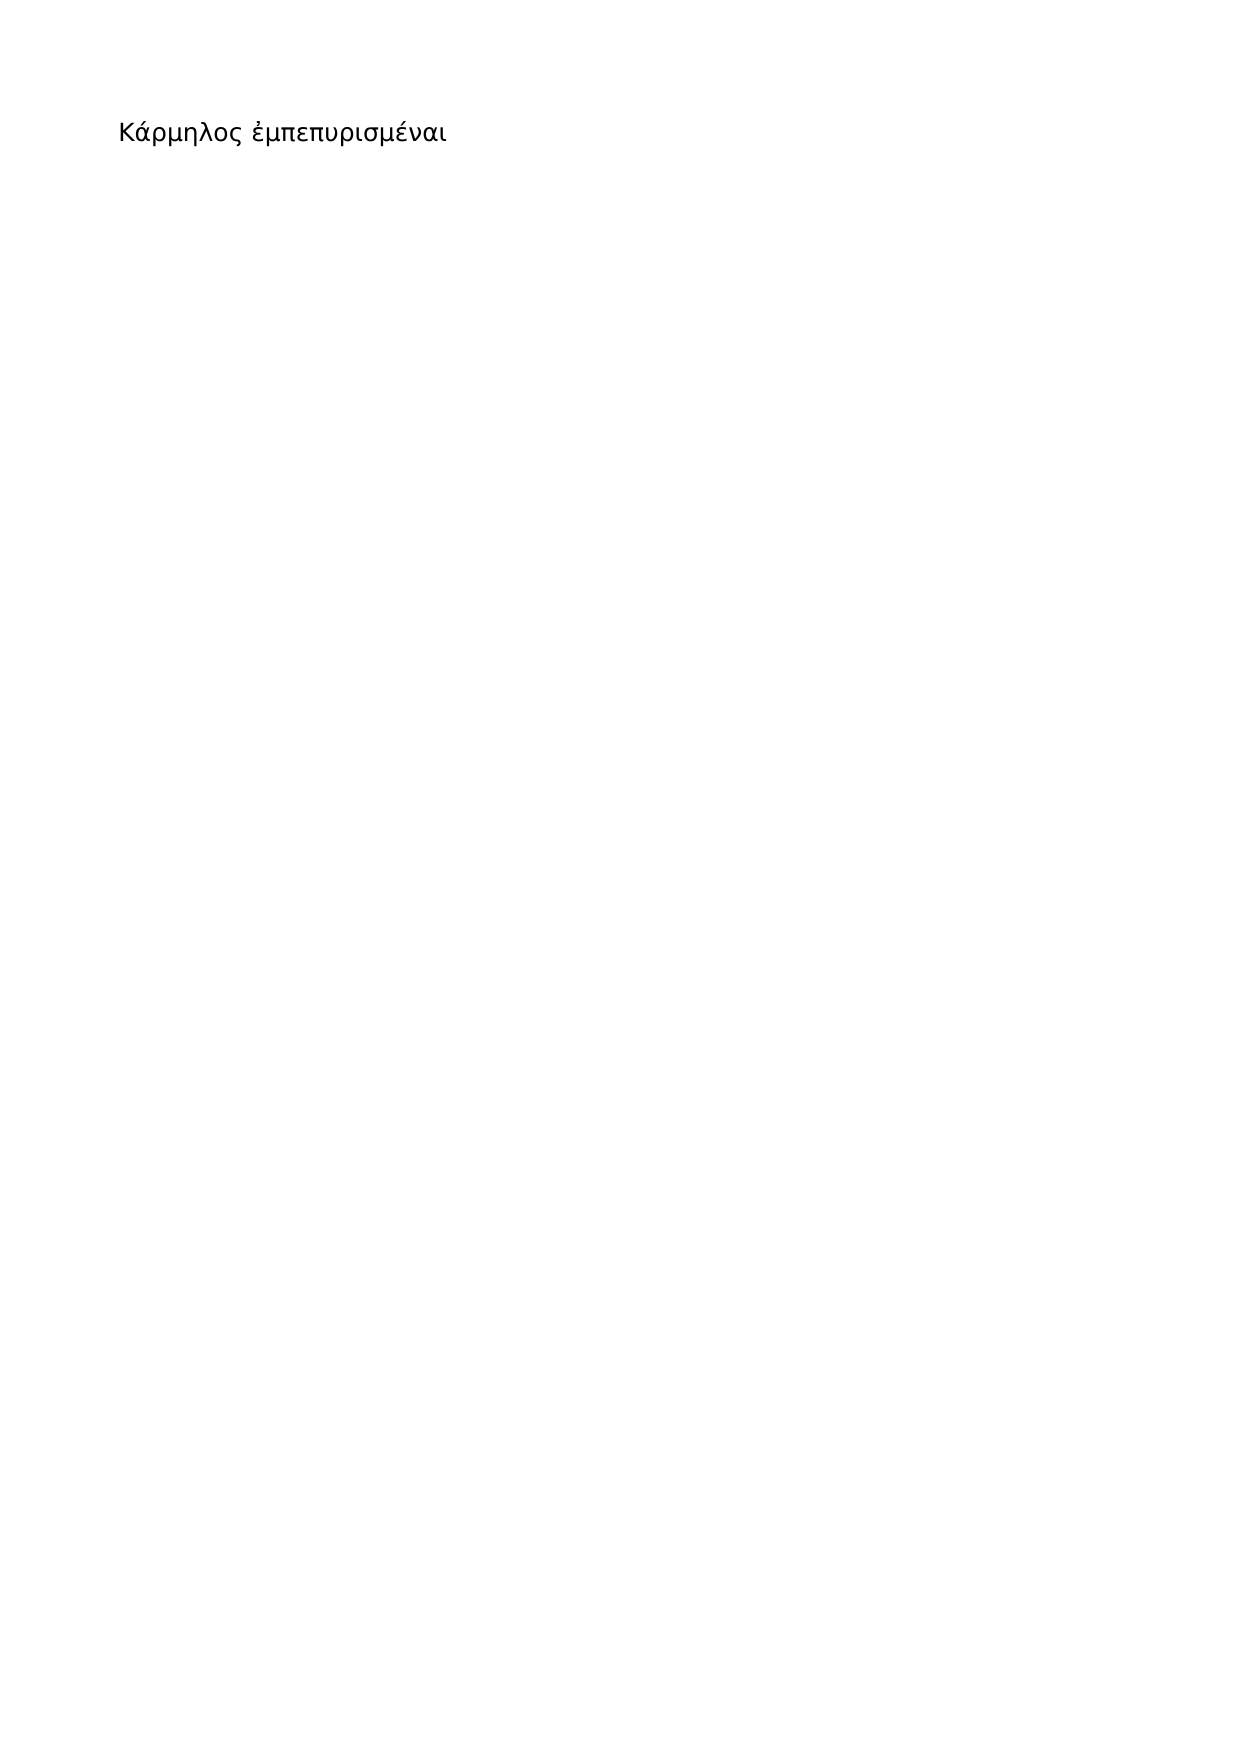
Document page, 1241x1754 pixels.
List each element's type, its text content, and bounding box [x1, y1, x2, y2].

text Κάρμηλος ἐμπεπυρισμέναι [118, 118, 1122, 147]
